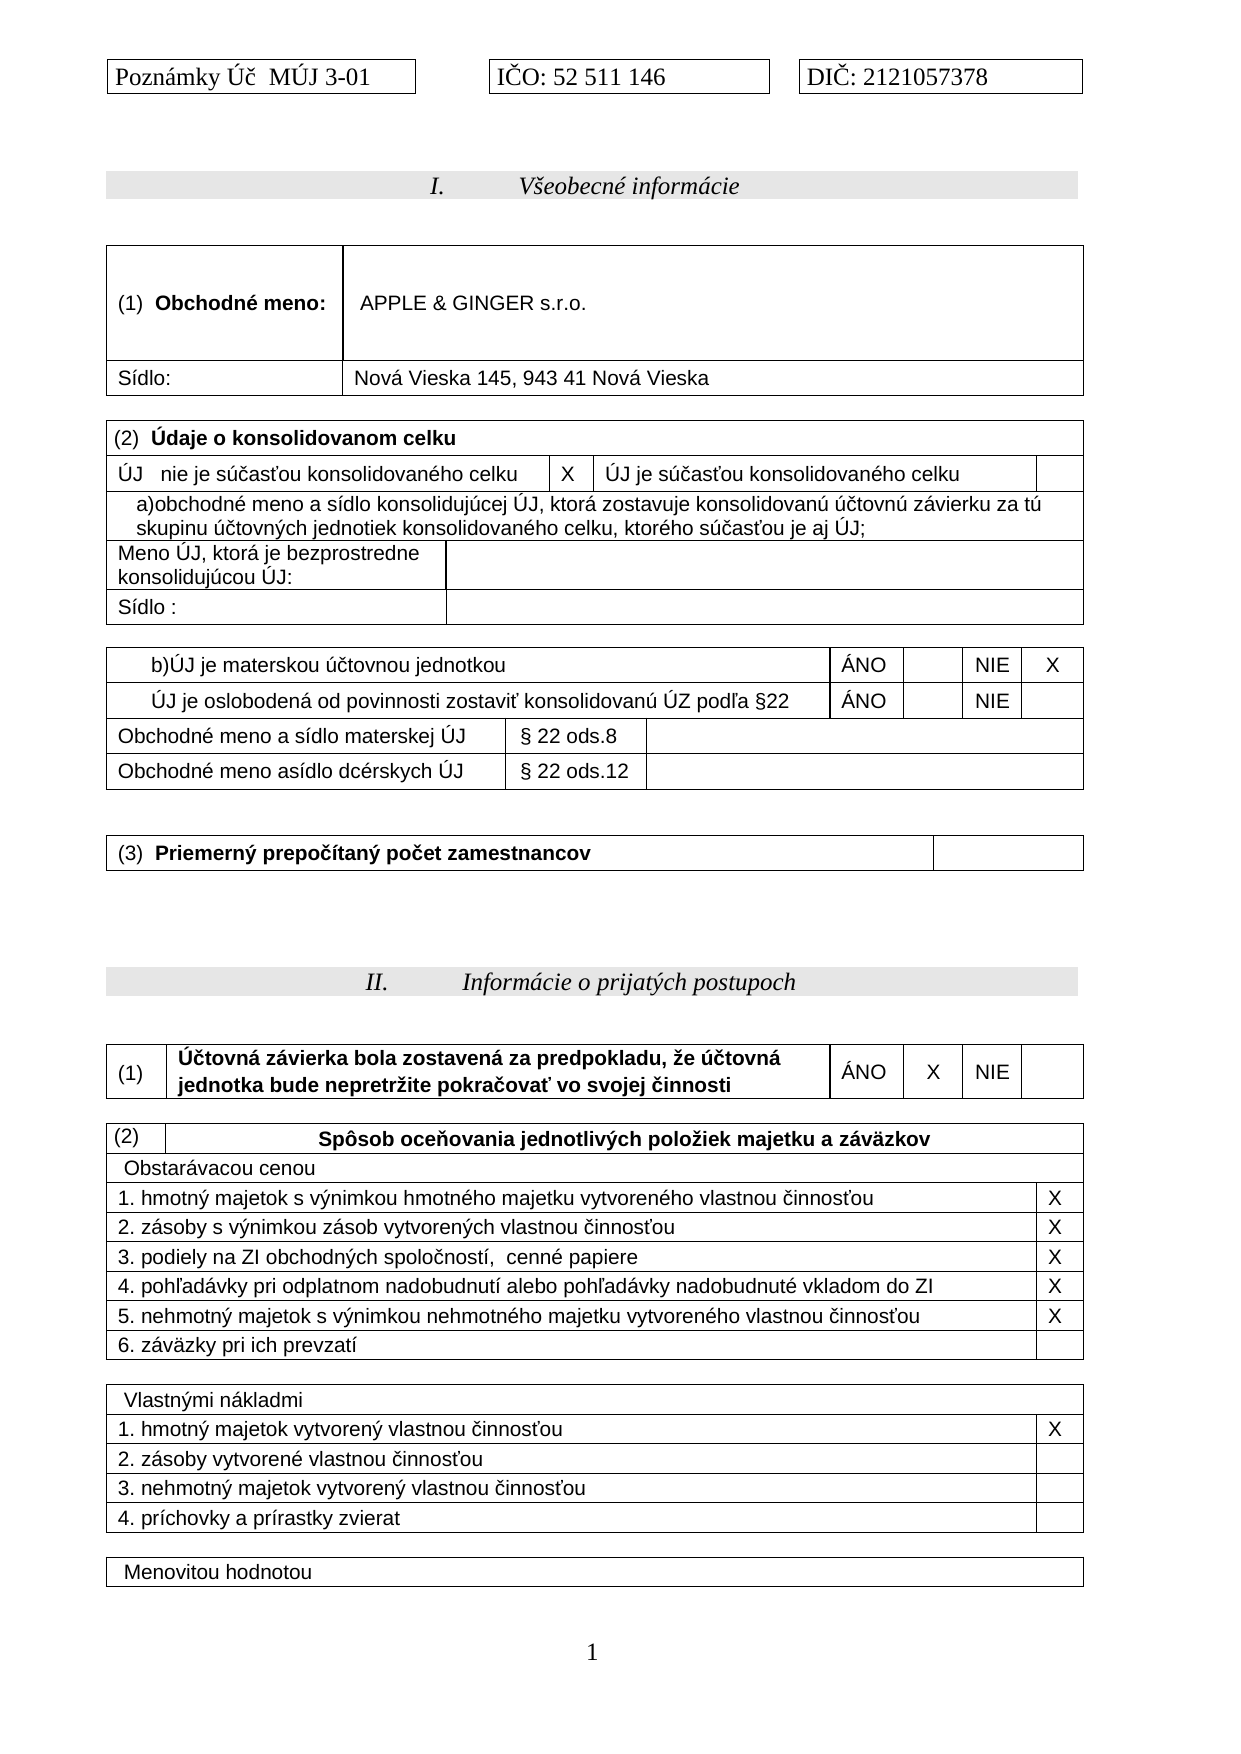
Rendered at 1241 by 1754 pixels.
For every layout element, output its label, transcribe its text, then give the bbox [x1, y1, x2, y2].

table_cell ÚJ nie je súčasťou konsolidovaného celku [107, 456, 549, 491]
table_cell § 22 ods.12 [506, 754, 646, 788]
table_header Priemerný prepočítaný počet zamestnancov [107, 836, 933, 870]
table_header NIE [963, 1045, 1021, 1098]
table_cell 4. príchovky a prírastky zvierat [107, 1503, 1036, 1532]
table_cell Sídlo: [107, 361, 342, 395]
table_header X [904, 1045, 962, 1098]
table_cell 3. nehmotný majetok vytvorený vlastnou činnosťou [107, 1474, 1036, 1502]
table_cell X [1037, 1242, 1083, 1271]
table_header Účtovná závierka bola zostavená za predpokladu, že účtovná jednotka bude nepretržite pokračovať vo svojej činnosti [167, 1045, 829, 1098]
table_header [107, 1045, 166, 1098]
table_cell 2. zásoby vytvorené vlastnou činnosťou [107, 1444, 1036, 1473]
table_cell [447, 541, 1083, 589]
table_cell [447, 590, 1083, 624]
table_cell 3. podiely na ZI obchodných spoločností, cenné papiere [107, 1242, 1036, 1271]
table_header b)ÚJ je materskou účtovnou jednotkou [107, 648, 829, 682]
table_cell 1. hmotný majetok s výnimkou hmotného majetku vytvoreného vlastnou činnosťou [107, 1183, 1036, 1212]
table_header Menovitou hodnotou [107, 1558, 1083, 1586]
table_cell 2. zásoby s výnimkou zásob vytvorených vlastnou činnosťou [107, 1213, 1036, 1241]
table_cell Nová Vieska 145, 943 41 Nová Vieska [343, 361, 1083, 395]
table_cell X [1037, 1415, 1083, 1443]
table_cell ÁNO [831, 683, 903, 718]
table_cell a)obchodné meno a sídlo konsolidujúcej ÚJ, ktorá zostavuje konsolidovanú účtovnú závierku za tú skupinu účtovných jednotiek konsolidovaného celku, ktorého súčasťou je aj ÚJ; [107, 492, 1083, 540]
list Informácie o prijatých postupoch [106, 967, 1078, 996]
table_cell X [550, 456, 593, 491]
table_header Spôsob oceňovania jednotlivých položiek majetku a záväzkov [166, 1124, 1083, 1153]
table_header NIE [963, 648, 1021, 682]
table_cell Sídlo : [107, 590, 446, 624]
table_header [1022, 1045, 1083, 1098]
table_header X [1022, 648, 1083, 682]
table_cell 5. nehmotný majetok s výnimkou nehmotného majetku vytvoreného vlastnou činnosťou [107, 1301, 1036, 1330]
table_cell [647, 719, 1083, 753]
table_cell [647, 754, 1083, 788]
table_cell ÚJ je oslobodená od povinnosti zostaviť konsolidovanú ÚZ podľa §22 [107, 683, 829, 718]
table_cell NIE [963, 683, 1021, 718]
table_cell [1037, 1474, 1083, 1502]
table_header [934, 836, 1083, 870]
table_header ÁNO [831, 648, 903, 682]
table_cell [1037, 456, 1083, 491]
table_header [107, 1124, 165, 1153]
table_cell ÚJ je súčasťou konsolidovaného celku [594, 456, 1036, 491]
table_cell [1037, 1444, 1083, 1473]
table_cell [1037, 1503, 1083, 1532]
table_header Obchodné meno: [107, 246, 342, 359]
table_header ÁNO [831, 1045, 903, 1098]
table_header [904, 648, 962, 682]
table_header Údaje o konsolidovanom celku [107, 421, 1083, 455]
table_cell X [1037, 1301, 1083, 1330]
table_cell [904, 683, 962, 718]
table_cell 4. pohľadávky pri odplatnom nadobudnutí alebo pohľadávky nadobudnuté vkladom do ZI [107, 1272, 1036, 1300]
table_cell § 22 ods.8 [506, 719, 646, 753]
table_cell Obchodné meno asídlo dcérskych ÚJ [107, 754, 505, 788]
table_cell Meno ÚJ, ktorá je bezprostredne konsolidujúcou ÚJ: [107, 541, 445, 589]
table_cell [1022, 683, 1083, 718]
table_cell 1. hmotný majetok vytvorený vlastnou činnosťou [107, 1415, 1036, 1443]
table_cell Obchodné meno a sídlo materskej ÚJ [107, 719, 505, 753]
table_cell X [1037, 1272, 1083, 1300]
list Všeobecné informácie [106, 171, 1078, 199]
table_cell 6. záväzky pri ich prevzatí [107, 1331, 1036, 1359]
table_cell Obstarávacou cenou [107, 1154, 1083, 1182]
table_cell X [1037, 1213, 1083, 1241]
table_cell X [1037, 1183, 1083, 1212]
table_cell [1037, 1331, 1083, 1359]
table_header Vlastnými nákladmi [107, 1385, 1083, 1414]
table_header APPLE & GINGER s.r.o. [344, 246, 1083, 359]
